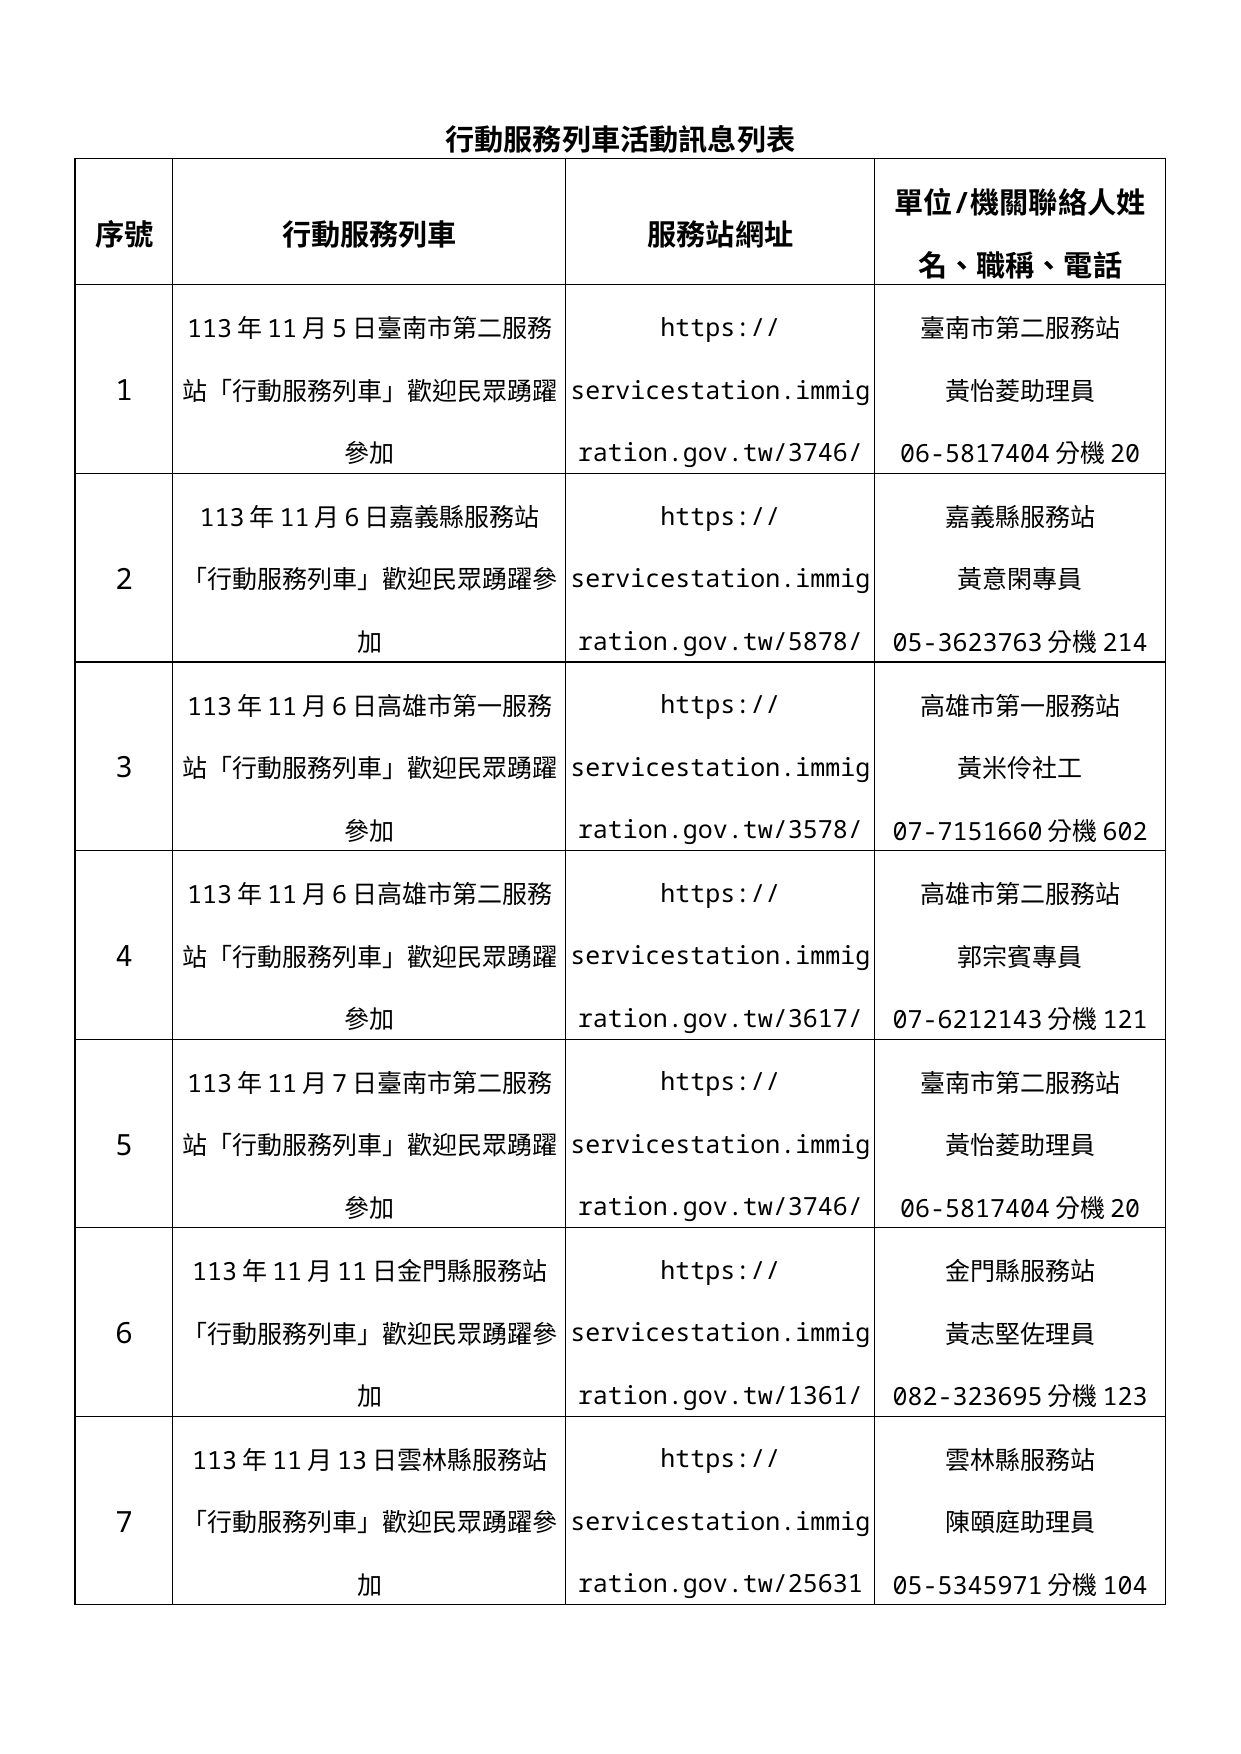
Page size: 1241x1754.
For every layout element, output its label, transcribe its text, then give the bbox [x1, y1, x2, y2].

table_cell 113年11月6日高雄市第一服務站「行動服務列車」歡迎民眾踴躍參加 [173, 663, 565, 850]
table_cell https://servicestation.immigration.gov.tw/5878/ [566, 474, 874, 661]
table_header 單位/機關聯絡人姓名、職稱、電話 [875, 159, 1165, 284]
table_cell 雲林縣服務站 陳頤庭助理員 05-5345971分機104 [875, 1417, 1165, 1604]
table_header 服務站網址 [566, 159, 874, 284]
table_cell 113年11月13日雲林縣服務站「行動服務列車」歡迎民眾踴躍參加 [173, 1417, 565, 1604]
table_cell 臺南市第二服務站 黃怡菱助理員 06-5817404分機20 [875, 285, 1165, 473]
table_cell 4 [76, 851, 172, 1038]
table_cell 2 [76, 474, 172, 661]
table_cell 113年11月11日金門縣服務站「行動服務列車」歡迎民眾踴躍參加 [173, 1228, 565, 1416]
table_cell 5 [76, 1040, 172, 1227]
table_cell 6 [76, 1228, 172, 1416]
table_header 序號 [76, 159, 172, 284]
table_cell 3 [76, 663, 172, 850]
table_header 行動服務列車 [173, 159, 565, 284]
table_cell 嘉義縣服務站 黃意閑專員 05-3623763分機214 [875, 474, 1165, 661]
table_cell 1 [76, 285, 172, 473]
table_cell 7 [76, 1417, 172, 1604]
table_cell https://servicestation.immigration.gov.tw/3746/ [566, 285, 874, 473]
table_cell https://servicestation.immigration.gov.tw/25631 [566, 1417, 874, 1604]
table_cell 113年11月5日臺南市第二服務站「行動服務列車」歡迎民眾踴躍參加 [173, 285, 565, 473]
table_cell 113年11月7日臺南市第二服務站「行動服務列車」歡迎民眾踴躍參加 [173, 1040, 565, 1227]
table_cell https://servicestation.immigration.gov.tw/3746/ [566, 1040, 874, 1227]
table_cell https://servicestation.immigration.gov.tw/3617/ [566, 851, 874, 1038]
table_cell 臺南市第二服務站 黃怡菱助理員 06-5817404分機20 [875, 1040, 1165, 1227]
text 行動服務列車活動訊息列表 [75, 96, 1165, 158]
table_cell 高雄市第二服務站 郭宗賓專員 07-6212143分機121 [875, 851, 1165, 1038]
table_cell https://servicestation.immigration.gov.tw/3578/ [566, 663, 874, 850]
table_cell 113年11月6日高雄市第二服務站「行動服務列車」歡迎民眾踴躍參加 [173, 851, 565, 1038]
table_cell 高雄市第一服務站 黃米伶社工 07-7151660分機602 [875, 663, 1165, 850]
table_cell https://servicestation.immigration.gov.tw/1361/ [566, 1228, 874, 1416]
table_cell 113年11月6日嘉義縣服務站「行動服務列車」歡迎民眾踴躍參加 [173, 474, 565, 661]
table_cell 金門縣服務站 黃志堅佐理員 082-323695分機123 [875, 1228, 1165, 1416]
